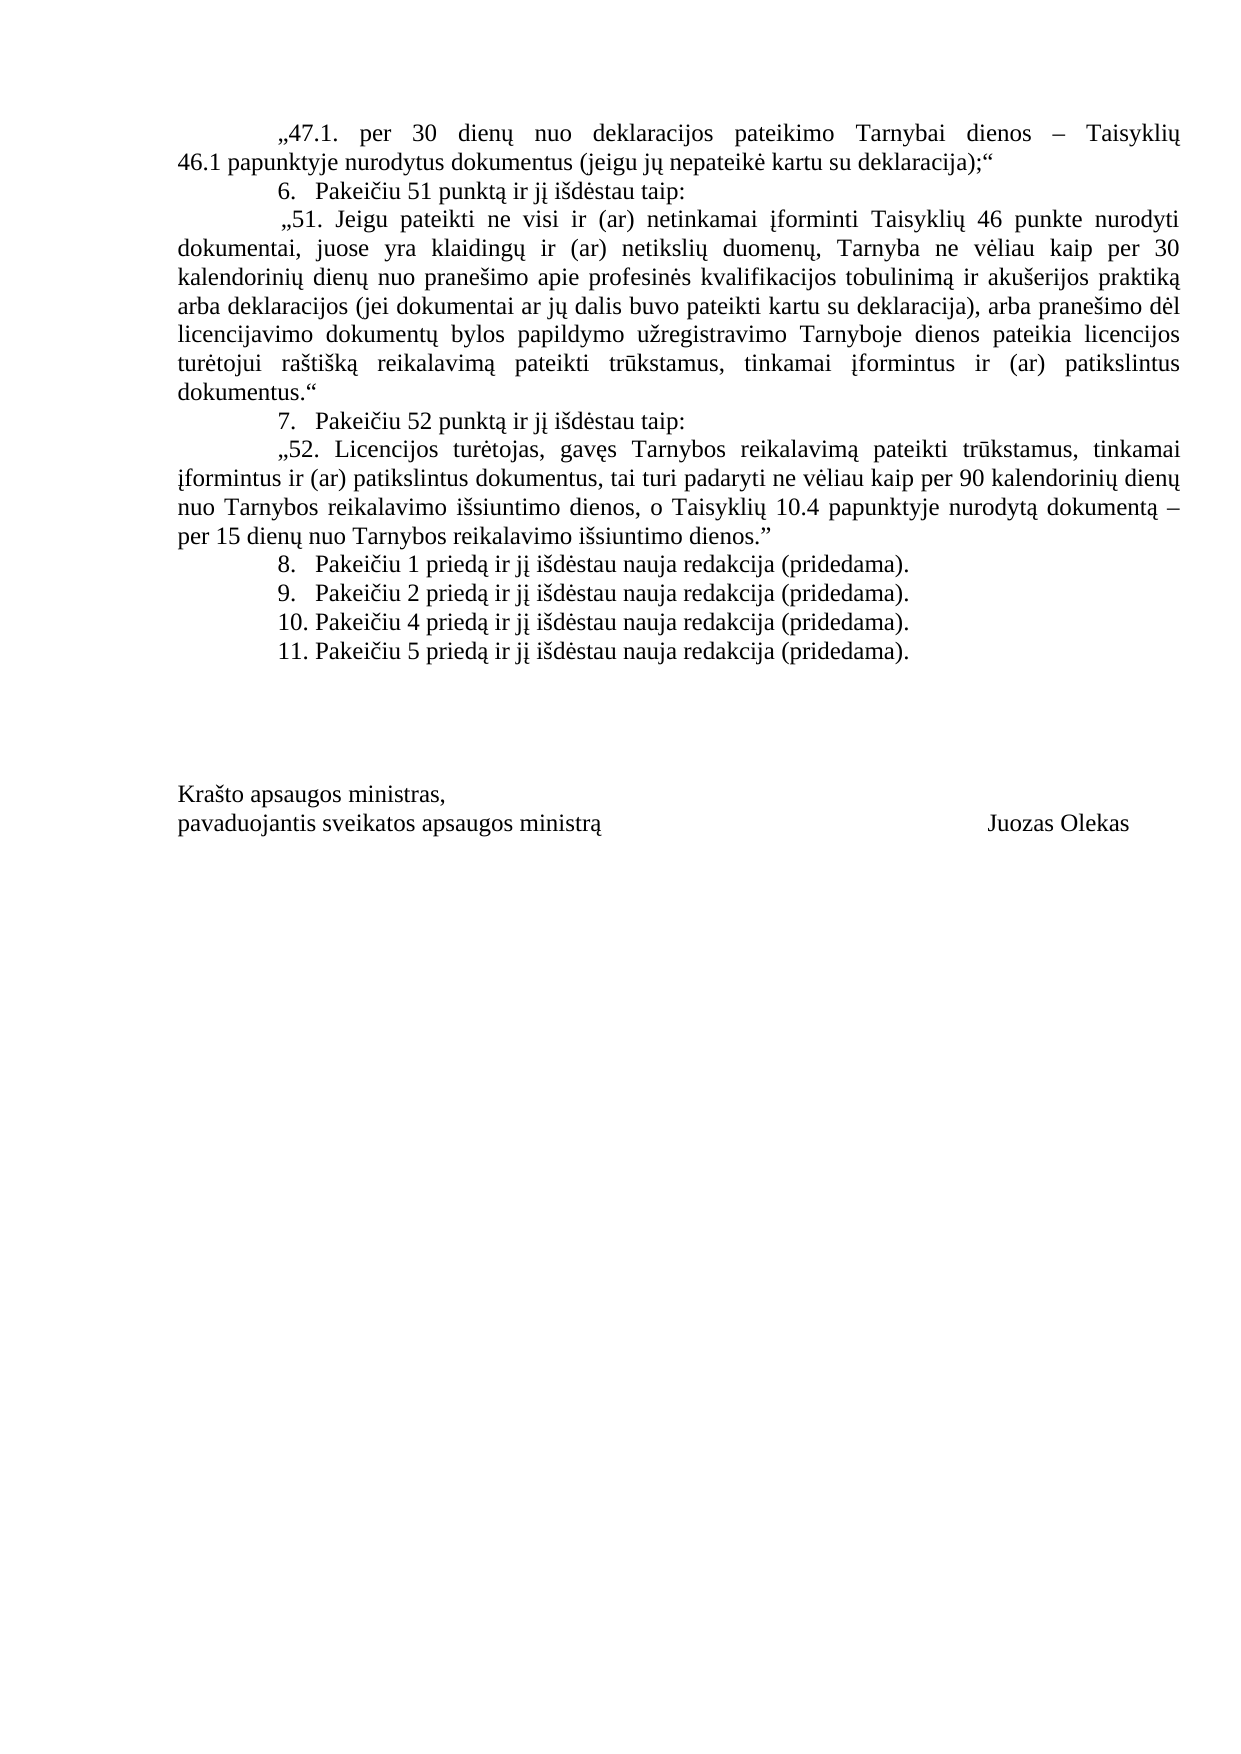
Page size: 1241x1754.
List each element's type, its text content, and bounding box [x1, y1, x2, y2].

text 8. Pakeičiu 1 priedą ir jį išdėstau nauja redakcija (pridedama). [277, 549, 1181, 578]
text „52. Licencijos turėtojas, gavęs Tarnybos reikalavimą pateikti trūkstamus, tinkamai įformintus ir (ar) patikslintus dokumentus, tai turi padaryti ne vėliau kaip per 90 kalendorinių dienų nuo Tarnybos reikalavimo išsiuntimo dienos, o Taisyklių 10.4 papunktyje nurodytą dokumentą – per 15 dienų nuo Tarnybos reikalavimo išsiuntimo dienos.” [177, 434, 1181, 549]
text 10. Pakeičiu 4 priedą ir jį išdėstau nauja redakcija (pridedama). [277, 607, 1181, 636]
text „51. Jeigu pateikti ne visi ir (ar) netinkamai įforminti Taisyklių 46 punkte nurodyti dokumentai, juose yra klaidingų ir (ar) netikslių duomenų, Tarnyba ne vėliau kaip per 30 kalendorinių dienų nuo pranešimo apie profesinės kvalifikacijos tobulinimą ir akušerijos praktiką arba deklaracijos (jei dokumentai ar jų dalis buvo pateikti kartu su deklaracija), arba pranešimo dėl licencijavimo dokumentų bylos papildymo užregistravimo Tarnyboje dienos pateikia licencijos turėtojui raštišką reikalavimą pateikti trūkstamus, tinkamai įformintus ir (ar) patikslintus dokumentus.“ [177, 204, 1181, 406]
text pavaduojantis sveikatos apsaugos ministrą Juozas Olekas [177, 808, 1181, 837]
text „47.1. per 30 dienų nuo deklaracijos pateikimo Tarnybai dienos – Taisyklių 46.1 papunktyje nurodytus dokumentus (jeigu jų nepateikė kartu su deklaracija);“ [177, 118, 1181, 176]
text Krašto apsaugos ministras, [177, 779, 1181, 808]
text 11. Pakeičiu 5 priedą ir jį išdėstau nauja redakcija (pridedama). [277, 636, 1181, 664]
text 6. Pakeičiu 51 punktą ir jį išdėstau taip: [277, 176, 1181, 204]
text 9. Pakeičiu 2 priedą ir jį išdėstau nauja redakcija (pridedama). [277, 578, 1181, 607]
text 7. Pakeičiu 52 punktą ir jį išdėstau taip: [277, 406, 1181, 434]
